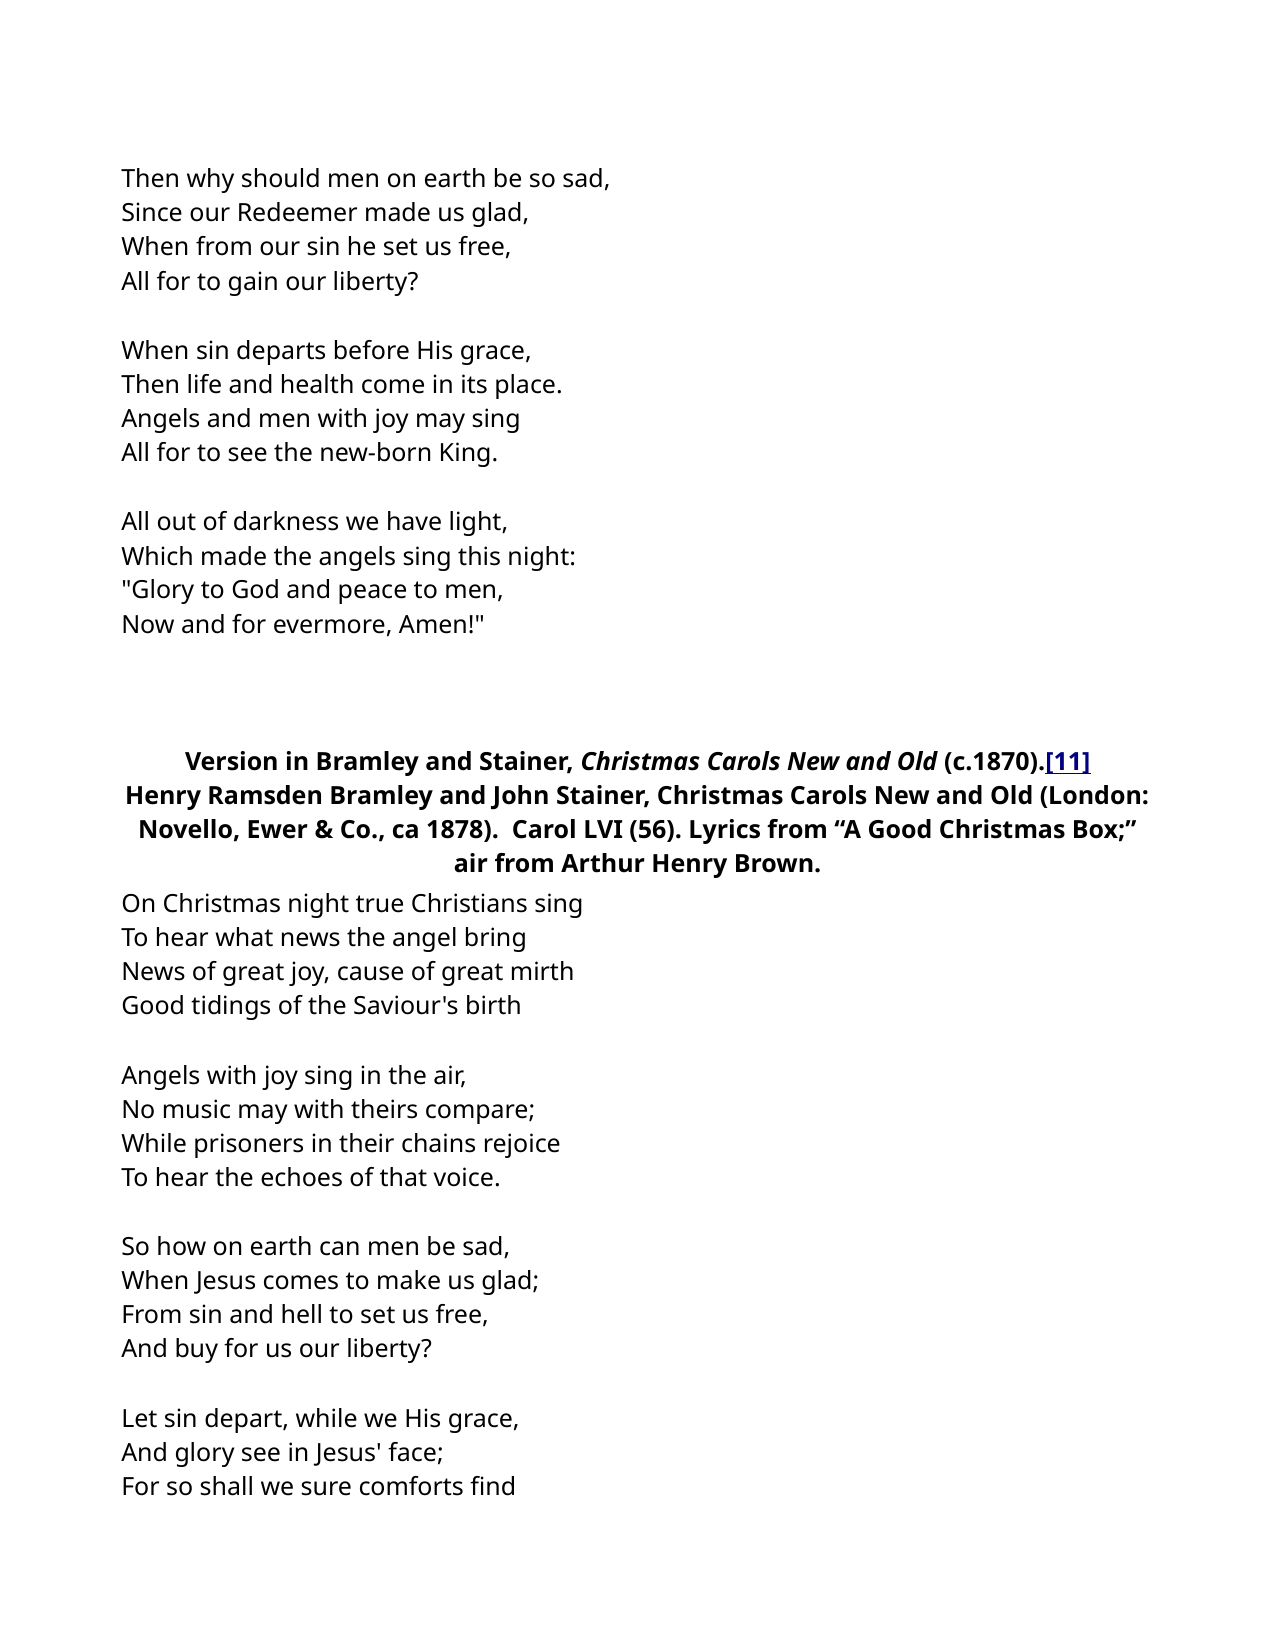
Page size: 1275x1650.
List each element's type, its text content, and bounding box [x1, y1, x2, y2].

table_cell All out of darkness we have light, Which made the angels sing this night: "Glory to God and peace to men, Now and for evermore, Amen!" [118, 501, 1157, 673]
table_cell Then why should men on earth be so sad, Since our Redeemer made us glad, When from our sin he set us free, All for to gain our liberty? [118, 158, 1157, 329]
table_header Version in Bramley and Stainer, Christmas Carols New and Old (c.1870).[11] Henry Ramsden Bramley and John Stainer, Christmas Carols New and Old (London: Novello, Ewer & Co., ca 1878). Carol LVI (56). Lyrics from “A Good Christmas Box;” air from Arthur Henry Brown. [118, 741, 1157, 883]
table_cell When sin departs before His grace, Then life and health come in its place. Angels and men with joy may sing All for to see the new-born King. [118, 330, 1157, 501]
table_cell Angels with joy sing in the air, No music may with theirs compare; While prisoners in their chains rejoice To hear the echoes of that voice. [118, 1055, 1157, 1226]
table_cell Let sin depart, while we His grace, And glory see in Jesus' face; For so shall we sure comforts find [118, 1398, 1157, 1506]
table_cell [118, 118, 1157, 158]
table_cell So how on earth can men be sad, When Jesus comes to make us glad; From sin and hell to set us free, And buy for us our liberty? [118, 1226, 1157, 1398]
table_cell On Christmas night true Christians sing To hear what news the angel bring News of great joy, cause of great mirth Good tidings of the Saviour's birth [118, 883, 1157, 1054]
